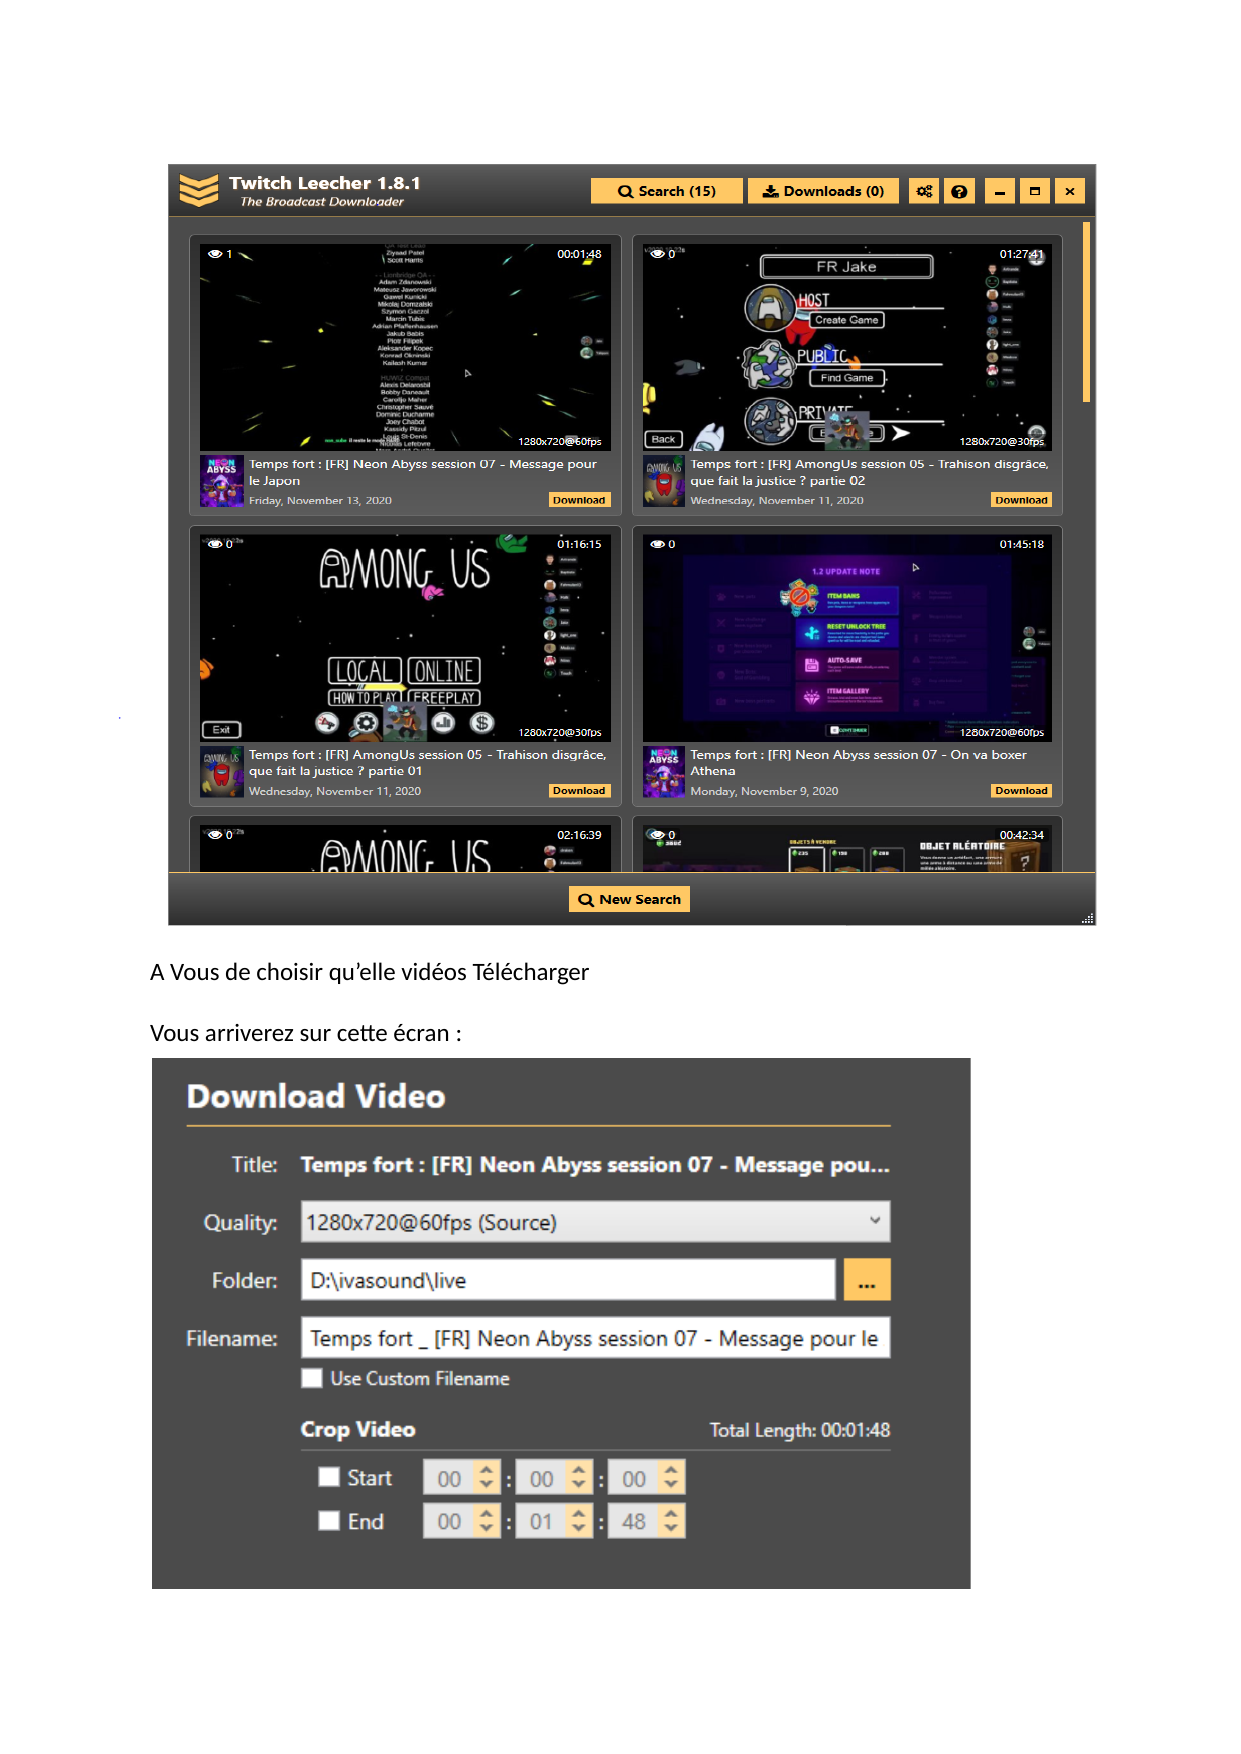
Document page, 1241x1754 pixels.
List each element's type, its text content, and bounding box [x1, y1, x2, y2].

picture [118, 161, 1097, 926]
text A Vous de choisir qu’elle vidéos Télécharger [150, 956, 1090, 986]
picture [152, 1058, 971, 1589]
text Vous arriverez sur cette écran : [150, 1017, 1090, 1047]
